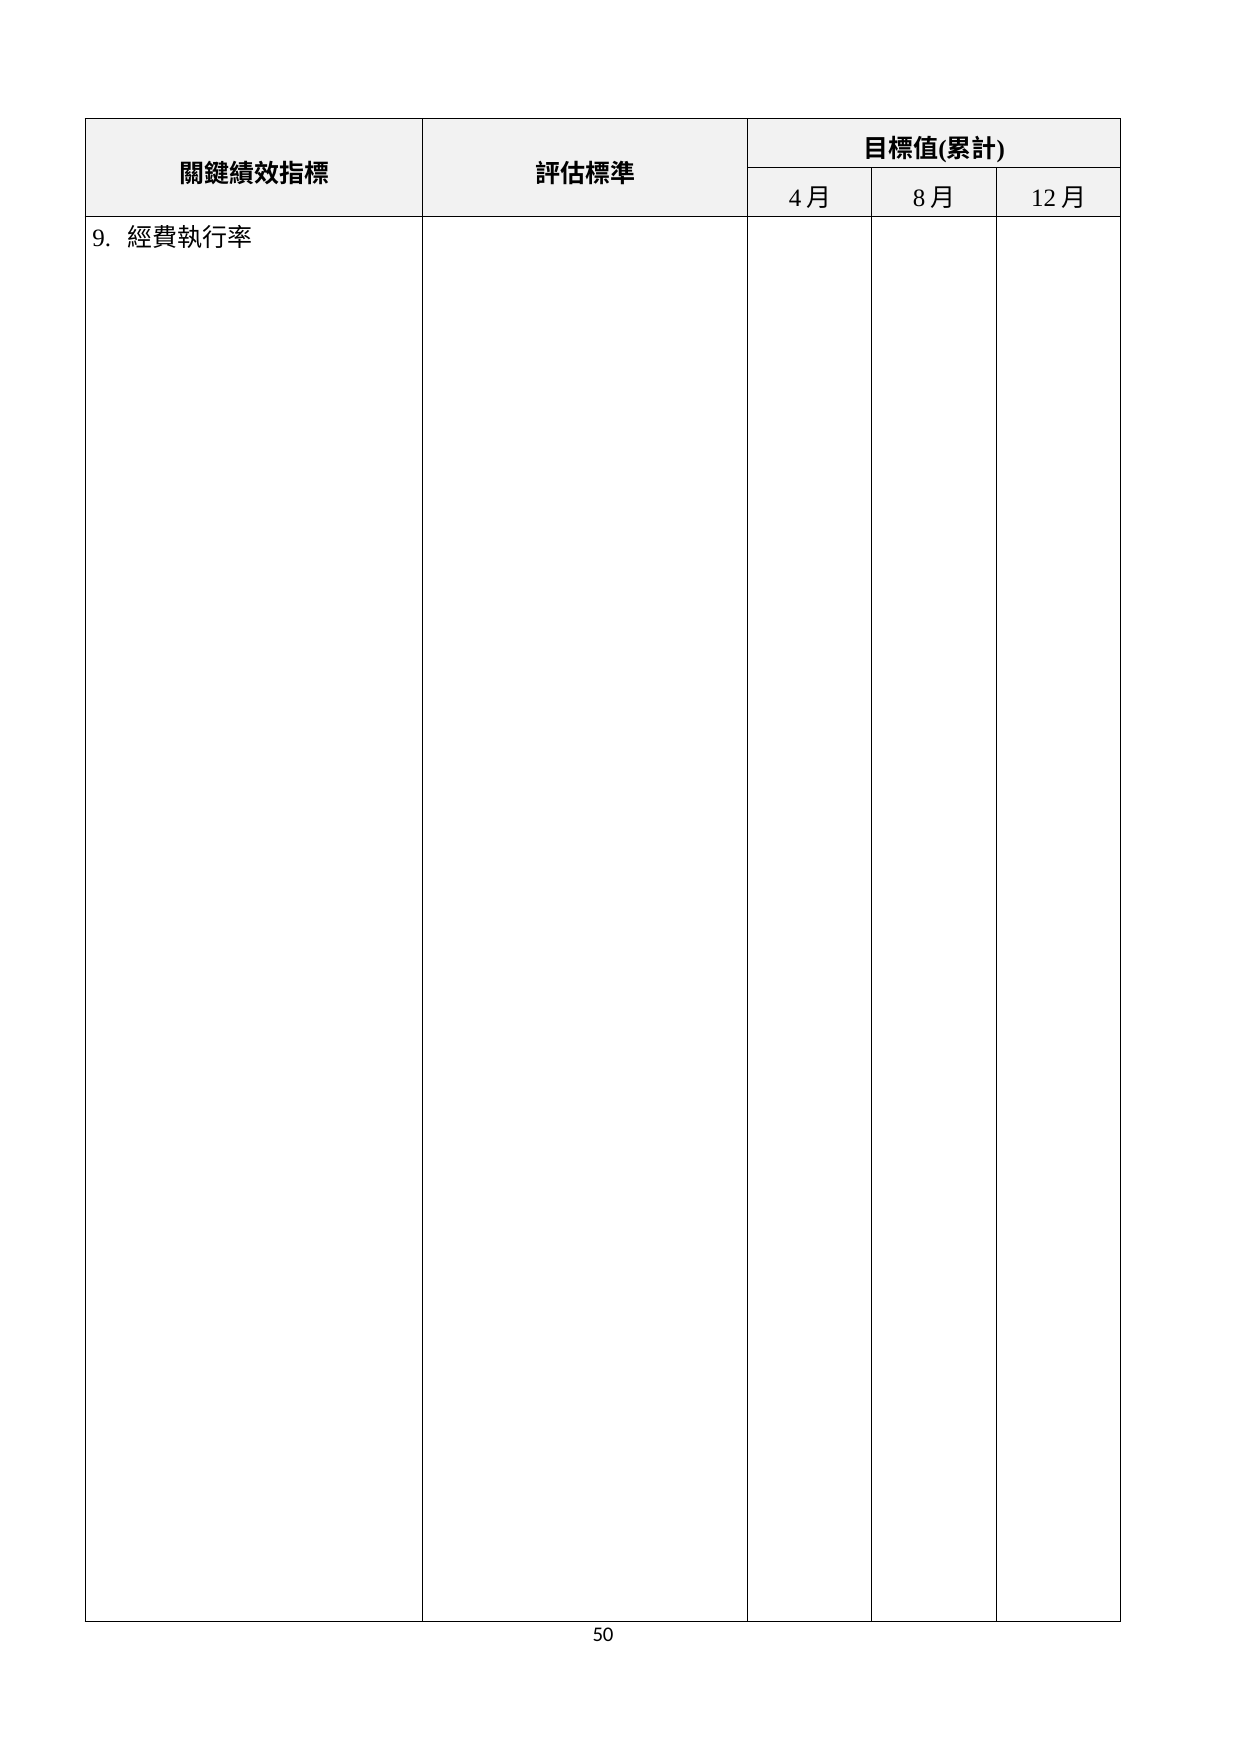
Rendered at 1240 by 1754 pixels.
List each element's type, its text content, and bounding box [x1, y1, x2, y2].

table_cell 12月 [997, 168, 1120, 216]
table_cell [748, 217, 871, 1621]
table_cell [872, 217, 996, 1621]
table_header 關鍵績效指標 [86, 119, 422, 216]
table_cell [997, 217, 1120, 1621]
table_cell 4月 [748, 168, 871, 216]
table_cell 經費執行率 [86, 217, 422, 1621]
table_header 評估標準 [423, 119, 747, 216]
table_header 目標值(累計) [748, 119, 1120, 167]
table_cell 8月 [872, 168, 996, 216]
table_cell 實際執行數/核定金額×100% [423, 217, 747, 1621]
